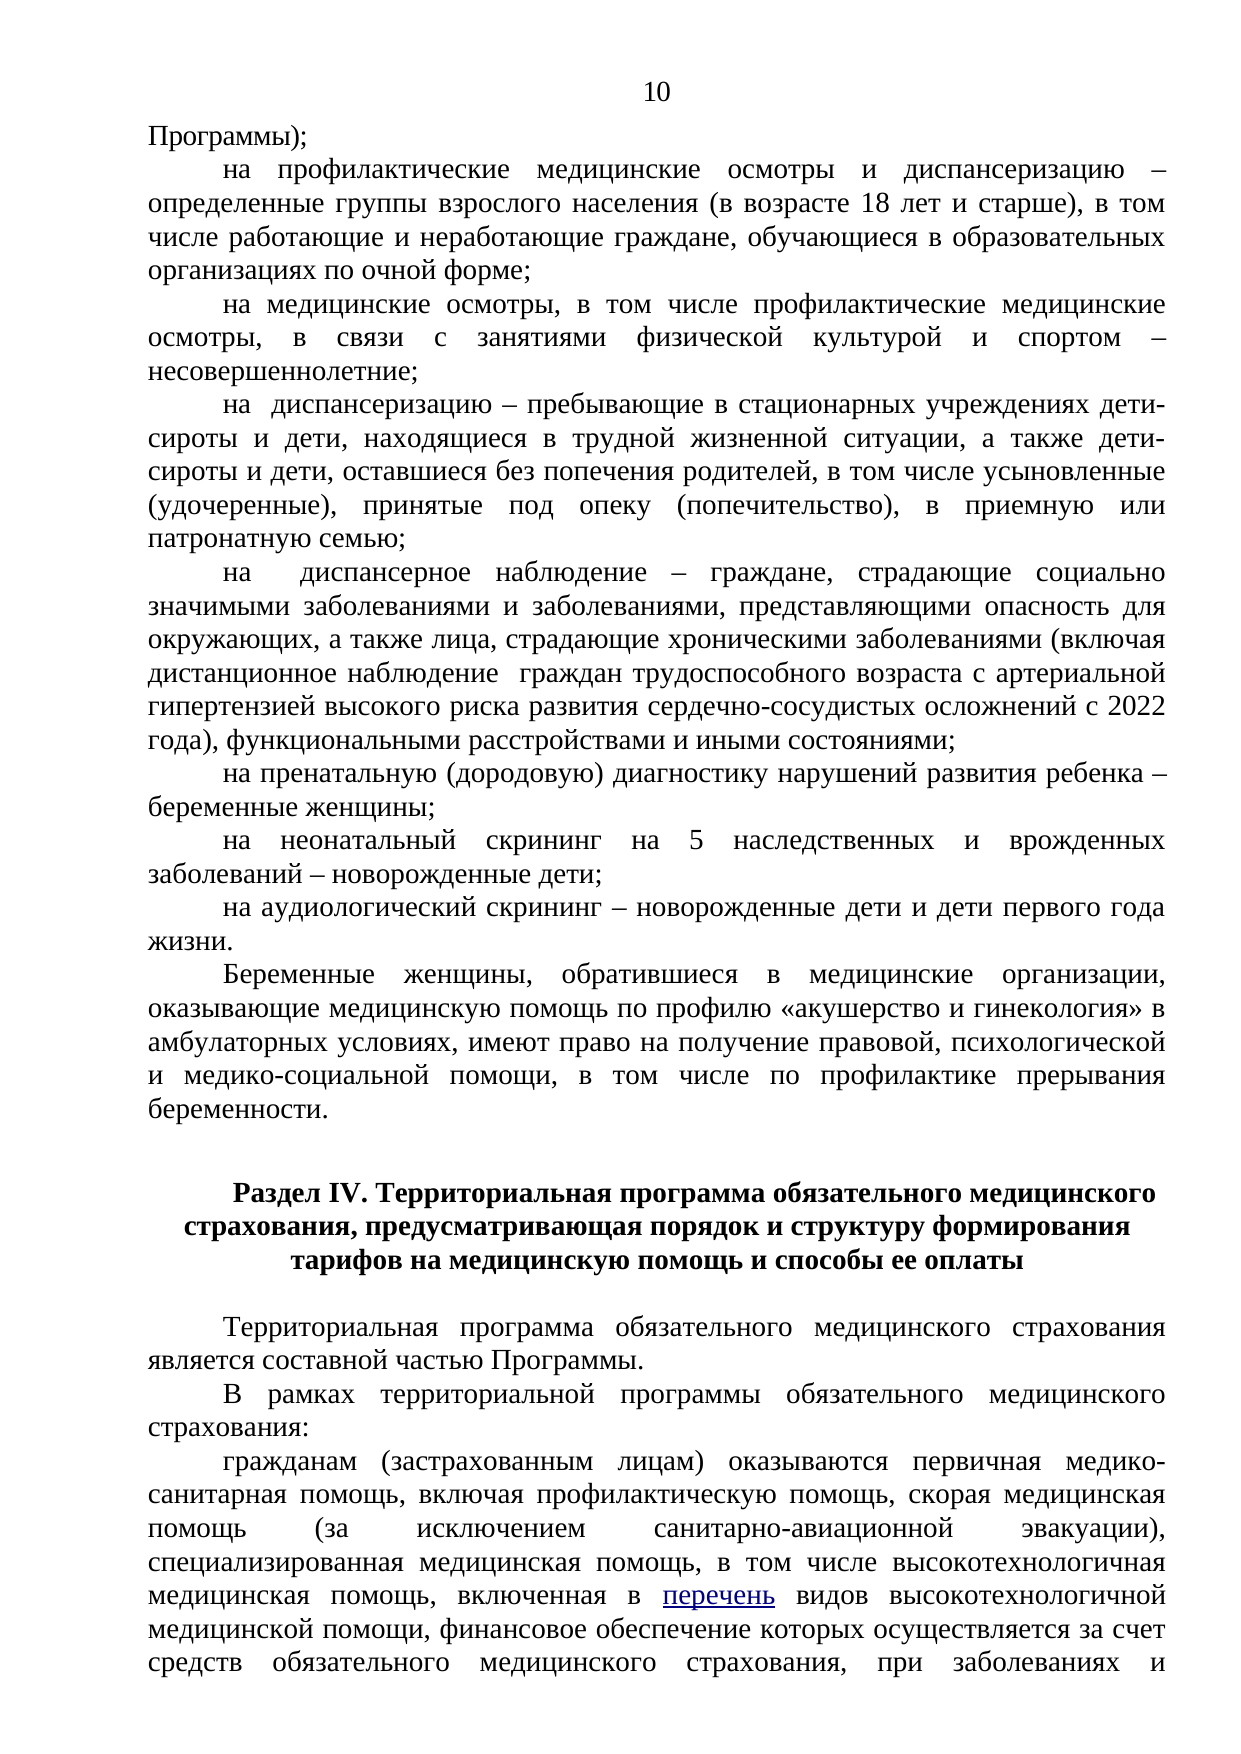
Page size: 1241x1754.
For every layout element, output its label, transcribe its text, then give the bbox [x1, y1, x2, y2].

text на диспансеризацию – пребывающие в стационарных учреждениях дети-сироты и дети, находящиеся в трудной жизненной ситуации, а также дети-сироты и дети, оставшиеся без попечения родителей, в том числе усыновленные (удочеренные), принятые под опеку (попечительство), в приемную или патронатную семью; [148, 386, 1167, 554]
text на медицинские осмотры, в том числе профилактические медицинские осмотры, в связи с занятиями физической культурой и спортом – несовершеннолетние; [148, 286, 1167, 386]
text Беременные женщины, обратившиеся в медицинские организации, оказывающие медицинскую помощь по профилю «акушерство и гинекология» в амбулаторных условиях, имеют право на получение правовой, психологической и медико-социальной помощи, в том числе по профилактике прерывания беременности. [148, 957, 1167, 1124]
text В рамках территориальной программы обязательного медицинского страхования: [148, 1376, 1167, 1443]
text гражданам (застрахованным лицам) оказываются первичная медико-санитарная помощь, включая профилактическую помощь, скорая медицинская помощь (за исключением санитарно-авиационной эвакуации), специализированная медицинская помощь, в том числе высокотехнологичная медицинская помощь, включенная в перечень видов высокотехнологичной медицинской помощи, финансовое обеспечение которых осуществляется за счет средств обязательного медицинского страхования, при заболеваниях и [148, 1443, 1167, 1678]
text на диспансерное наблюдение – граждане, страдающие социально значимыми заболеваниями и заболеваниями, представляющими опасность для окружающих, а также лица, страдающие хроническими заболеваниями (включая дистанционное наблюдение граждан трудоспособного возраста с артериальной гипертензией высокого риска развития сердечно-сосудистых осложнений с 2022 года), функциональными расстройствами и иными состояниями; [148, 554, 1167, 755]
text Программы); [148, 118, 1167, 152]
text Раздел IV. Территориальная программа обязательного медицинского страхования, предусматривающая порядок и структуру формирования тарифов на медицинскую помощь и способы ее оплаты [148, 1175, 1167, 1275]
text на аудиологический скрининг – новорожденные дети и дети первого года жизни. [148, 889, 1167, 957]
text Территориальная программа обязательного медицинского страхования является составной частью Программы. [148, 1309, 1167, 1376]
text на неонатальный скрининг на 5 наследственных и врожденных заболеваний – новорожденные дети; [148, 822, 1167, 889]
text на профилактические медицинские осмотры и диспансеризацию – определенные группы взрослого населения (в возрасте 18 лет и старше), в том числе работающие и неработающие граждане, обучающиеся в образовательных организациях по очной форме; [148, 152, 1167, 286]
text на пренатальную (дородовую) диагностику нарушений развития ребенка – беременные женщины; [148, 755, 1167, 822]
